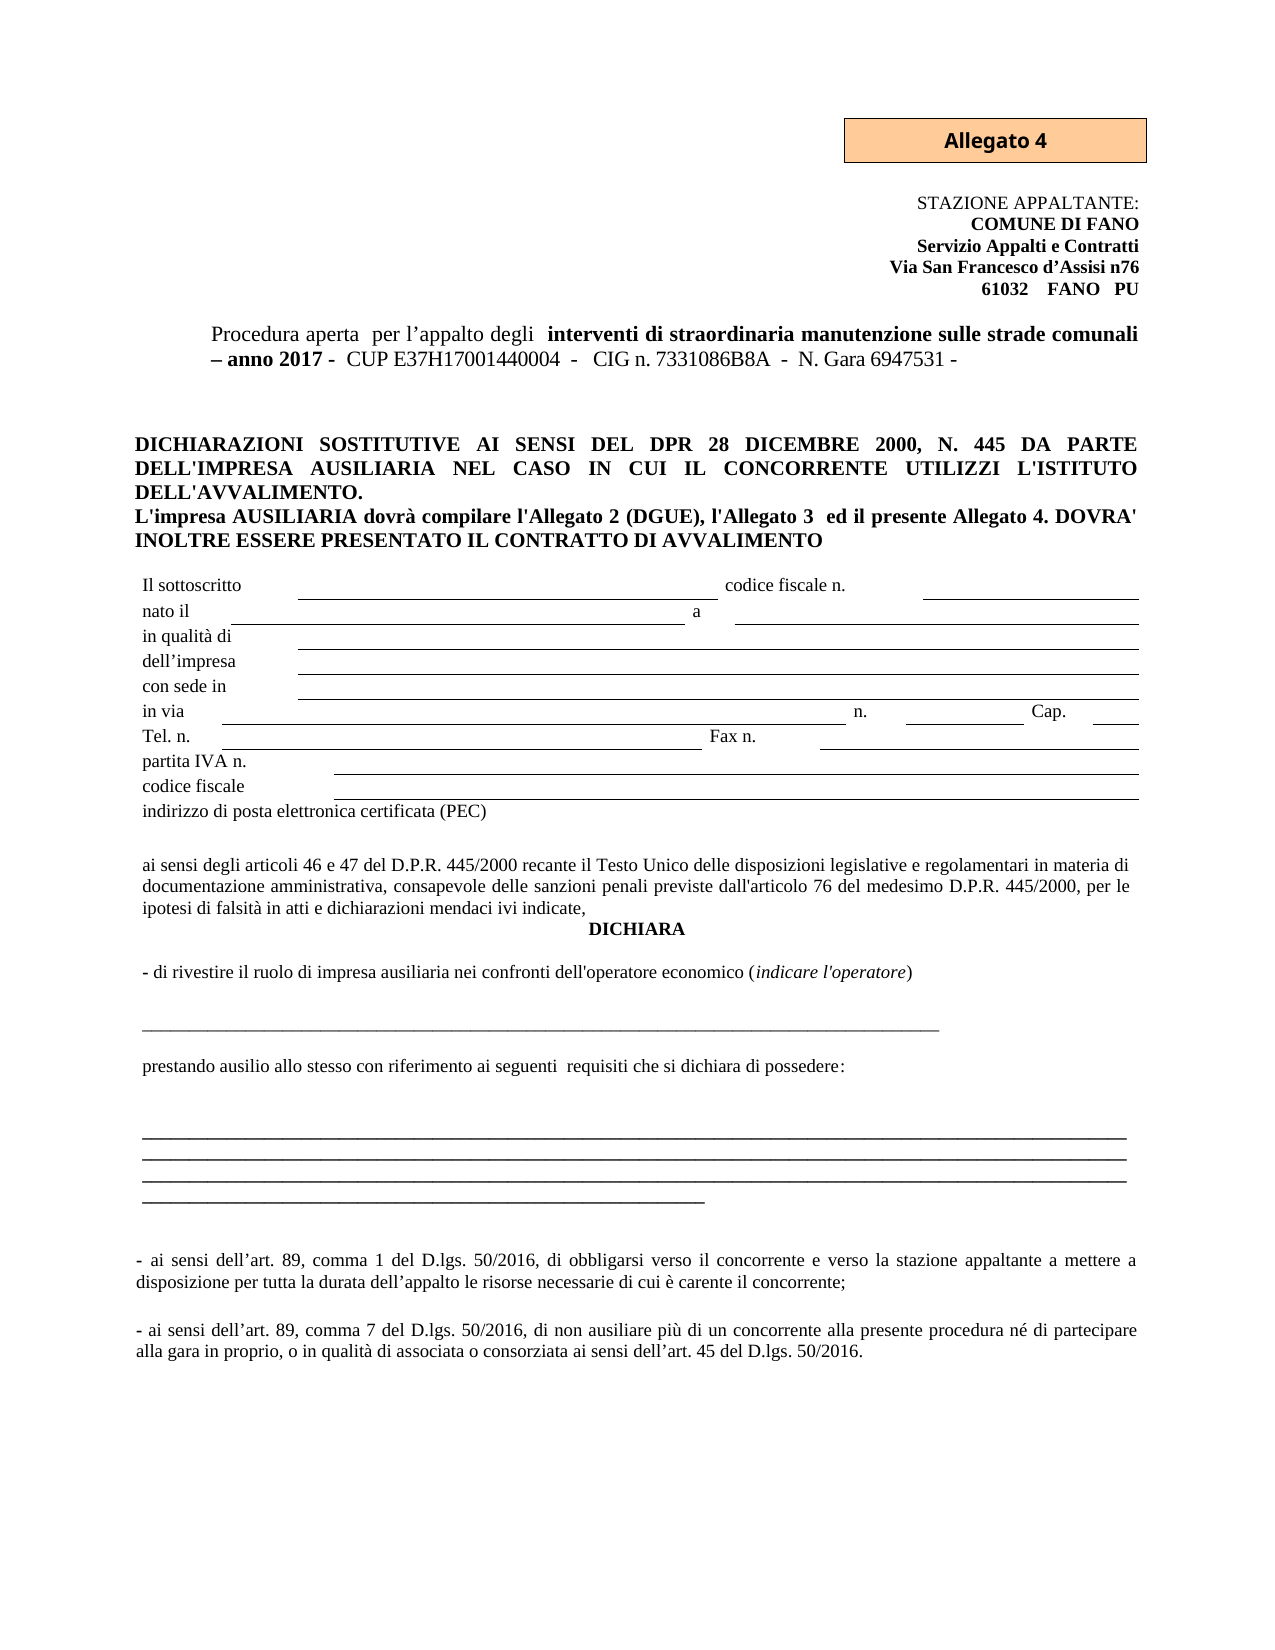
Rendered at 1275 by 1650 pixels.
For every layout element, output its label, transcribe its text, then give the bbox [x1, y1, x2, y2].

table_cell n. [846, 700, 906, 724]
table_cell Fax n. [702, 725, 820, 749]
table_cell [298, 650, 1139, 674]
table_header Il sottoscritto [135, 574, 298, 599]
text - ai sensi dell’art. 89, comma 1 del D.lgs. 50/2016, di obbligarsi verso il concorrente e verso la stazione appaltante a mettere a disposizione per tutta la durata dell’appalto le risorse necessarie di cui è carente il concorrente; [136, 1249, 1139, 1292]
table_cell [298, 624, 1139, 649]
table_cell [820, 724, 1139, 749]
text DICHIARAZIONI SOSTITUTIVE AI SENSI DEL DPR 28 DICEMBRE 2000, N. 445 DA PARTE DELL'IMPRESA AUSILIARIA NEL CASO IN CUI IL CONCORRENTE UTILIZZI L'ISTITUTO DELL'AVVALIMENTO. [134, 432, 1139, 504]
table_cell Cap. [1024, 700, 1093, 724]
text L'impresa AUSILIARIA dovrà compilare l'Allegato 2 (DGUE), l'Allegato 3 ed il presente Allegato 4. DOVRA' INOLTRE ESSERE PRESENTATO IL CONTRATTO DI AVVALIMENTO [134, 504, 1139, 552]
text - ai sensi dell’art. 89, comma 7 del D.lgs. 50/2016, di non ausiliare più di un concorrente alla presente procedura né di partecipare alla gara in proprio, o in qualità di associata o consorziata ai sensi dell’art. 45 del D.lgs. 50/2016. [136, 1318, 1139, 1362]
table_cell in qualità di [135, 624, 298, 649]
table_cell partita IVA n. [135, 749, 333, 774]
table_cell nato il [135, 599, 231, 624]
table_cell [334, 775, 1139, 799]
table_cell [906, 700, 1024, 724]
text Servizio Appalti e Contratti [652, 235, 1139, 256]
text COMUNE DI FANO [652, 213, 1139, 235]
table_cell con sede in [135, 674, 298, 699]
list Procedura aperta per l’appalto degli interventi di straordinaria manutenzione sulle strade comunali – anno 2017 - CUP E37H17001440004 - CIG n. 7331086B8A - N. Gara 6947531 - [173, 321, 1139, 371]
table_cell Tel. n. [135, 724, 222, 749]
table_cell indirizzo di posta elettronica certificata (PEC) [135, 799, 1139, 821]
table_header Allegato 4 [845, 119, 1146, 162]
table_cell dell’impresa [135, 649, 298, 674]
table_header [923, 574, 1139, 599]
table_cell in via [135, 699, 222, 724]
table_cell [334, 749, 1139, 774]
table_cell [1093, 700, 1139, 724]
table_cell [231, 599, 685, 624]
table_cell ai sensi degli articoli 46 e 47 del D.P.R. 445/2000 recante il Testo Unico delle disposizioni legislative e regolamentari in materia di documentazione amministrativa, consapevole delle sanzioni penali previste dall'articolo 76 del medesimo D.P.R. 445/2000, per le ipotesi di falsità in atti e dichiarazioni mendaci ivi indicate, [135, 821, 1139, 918]
table_header codice fiscale n. [718, 574, 923, 599]
text STAZIONE APPALTANTE: [136, 192, 1139, 213]
table_cell [222, 725, 702, 749]
table_cell a [685, 599, 734, 624]
text 61032 FANO PU [652, 278, 1139, 299]
table_header [298, 574, 717, 599]
table_cell codice fiscale [135, 774, 333, 799]
table_cell DICHIARA - di rivestire il ruolo di impresa ausiliaria nei confronti dell'operatore economico (indicare l'operatore) _____________________________________________________________________________________ prestando ausilio allo stesso con riferimento ai seguenti requisiti che si dichiara di possedere: _______________________________________________________________________________________________________________________________________________________________________________________________________________________________________________________________________________________________________________________________________________________________________________________ [135, 918, 1139, 1249]
table_cell [735, 599, 1139, 624]
text Via San Francesco d’Assisi n76 [652, 256, 1139, 278]
table_cell [222, 699, 846, 724]
table_cell [298, 675, 1139, 699]
